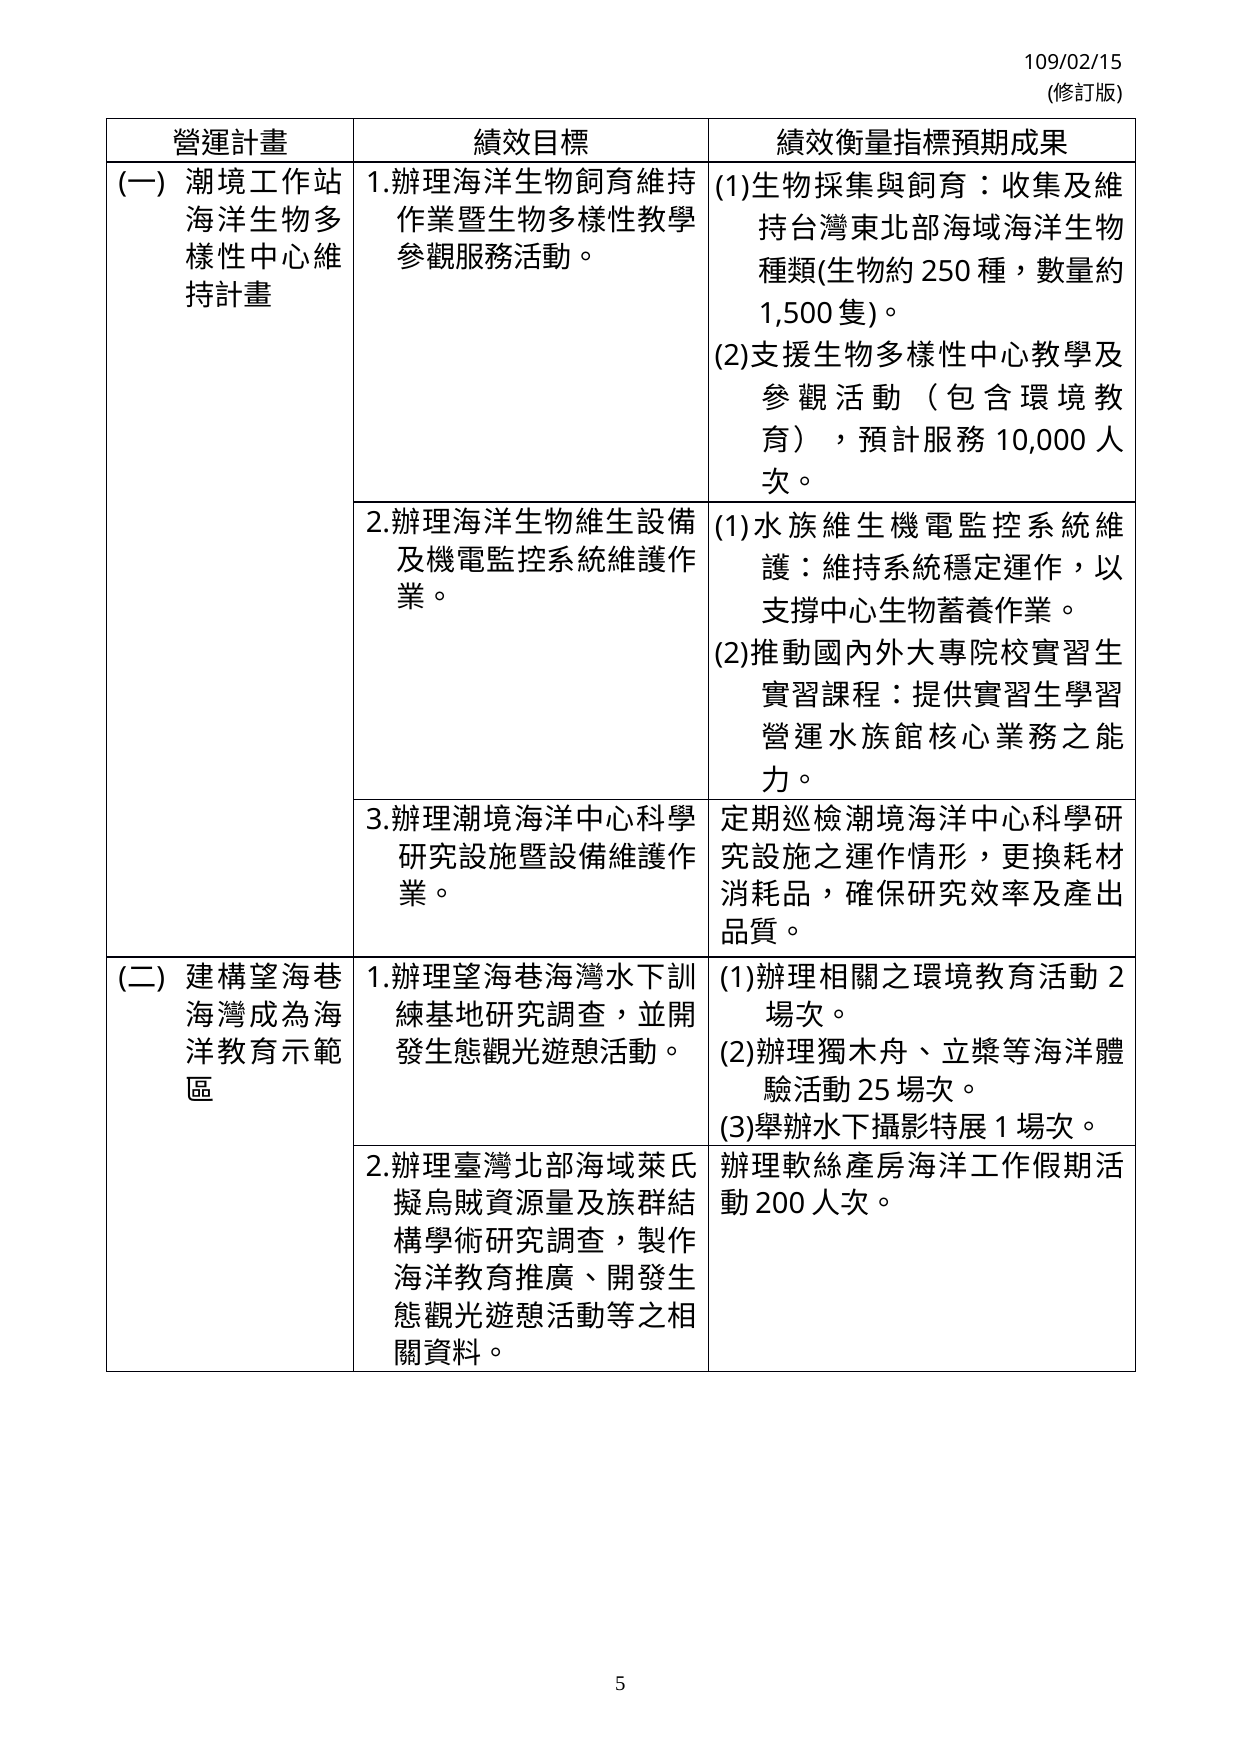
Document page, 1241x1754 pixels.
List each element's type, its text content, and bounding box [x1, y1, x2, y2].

table_cell (1)辦理相關之環境教育活動2場次。 (2)辦理獨木舟、立槳等海洋體驗活動25場次。 (3)舉辦水下攝影特展1場次。 [709, 958, 1135, 1145]
table_cell 1.辦理海洋生物飼育維持作業暨生物多樣性教學參觀服務活動。 [354, 163, 708, 501]
table_cell (1)生物採集與飼育：收集及維持台灣東北部海域海洋生物種類(生物約250種，數量約1,500隻)。 (2)支援生物多樣性中心教學及參觀活動（包含環境教育），預計服務10,000人次。 [709, 163, 1135, 501]
table_cell 2.辦理臺灣北部海域萊氏擬烏賊資源量及族群結構學術研究調查，製作海洋教育推廣、開發生態觀光遊憩活動等之相關資料。 [354, 1146, 708, 1371]
table_cell 3.辦理潮境海洋中心科學研究設施暨設備維護作業。 [354, 800, 708, 956]
table_cell 建構望海巷海灣成為海洋教育示範區 [107, 958, 353, 1371]
table_header 績效目標 [354, 119, 708, 161]
table_cell 辦理軟絲產房海洋工作假期活動200人次。 [709, 1146, 1135, 1371]
table_cell 2.辦理海洋生物維生設備及機電監控系統維護作業。 [354, 503, 708, 799]
table_cell (1)水族維生機電監控系統維護：維持系統穩定運作，以支撐中心生物蓄養作業。 (2)推動國內外大專院校實習生實習課程：提供實習生學習營運水族館核心業務之能力。 [709, 503, 1135, 799]
table_header 營運計畫 [107, 119, 353, 161]
table_cell 潮境工作站海洋生物多樣性中心維持計畫 [107, 163, 353, 956]
table_cell 定期巡檢潮境海洋中心科學研究設施之運作情形，更換耗材消耗品，確保研究效率及產出品質。 [709, 800, 1135, 956]
table_header 績效衡量指標預期成果 [709, 119, 1135, 161]
table_cell 1.辦理望海巷海灣水下訓練基地研究調查，並開發生態觀光遊憩活動。 [354, 958, 708, 1145]
